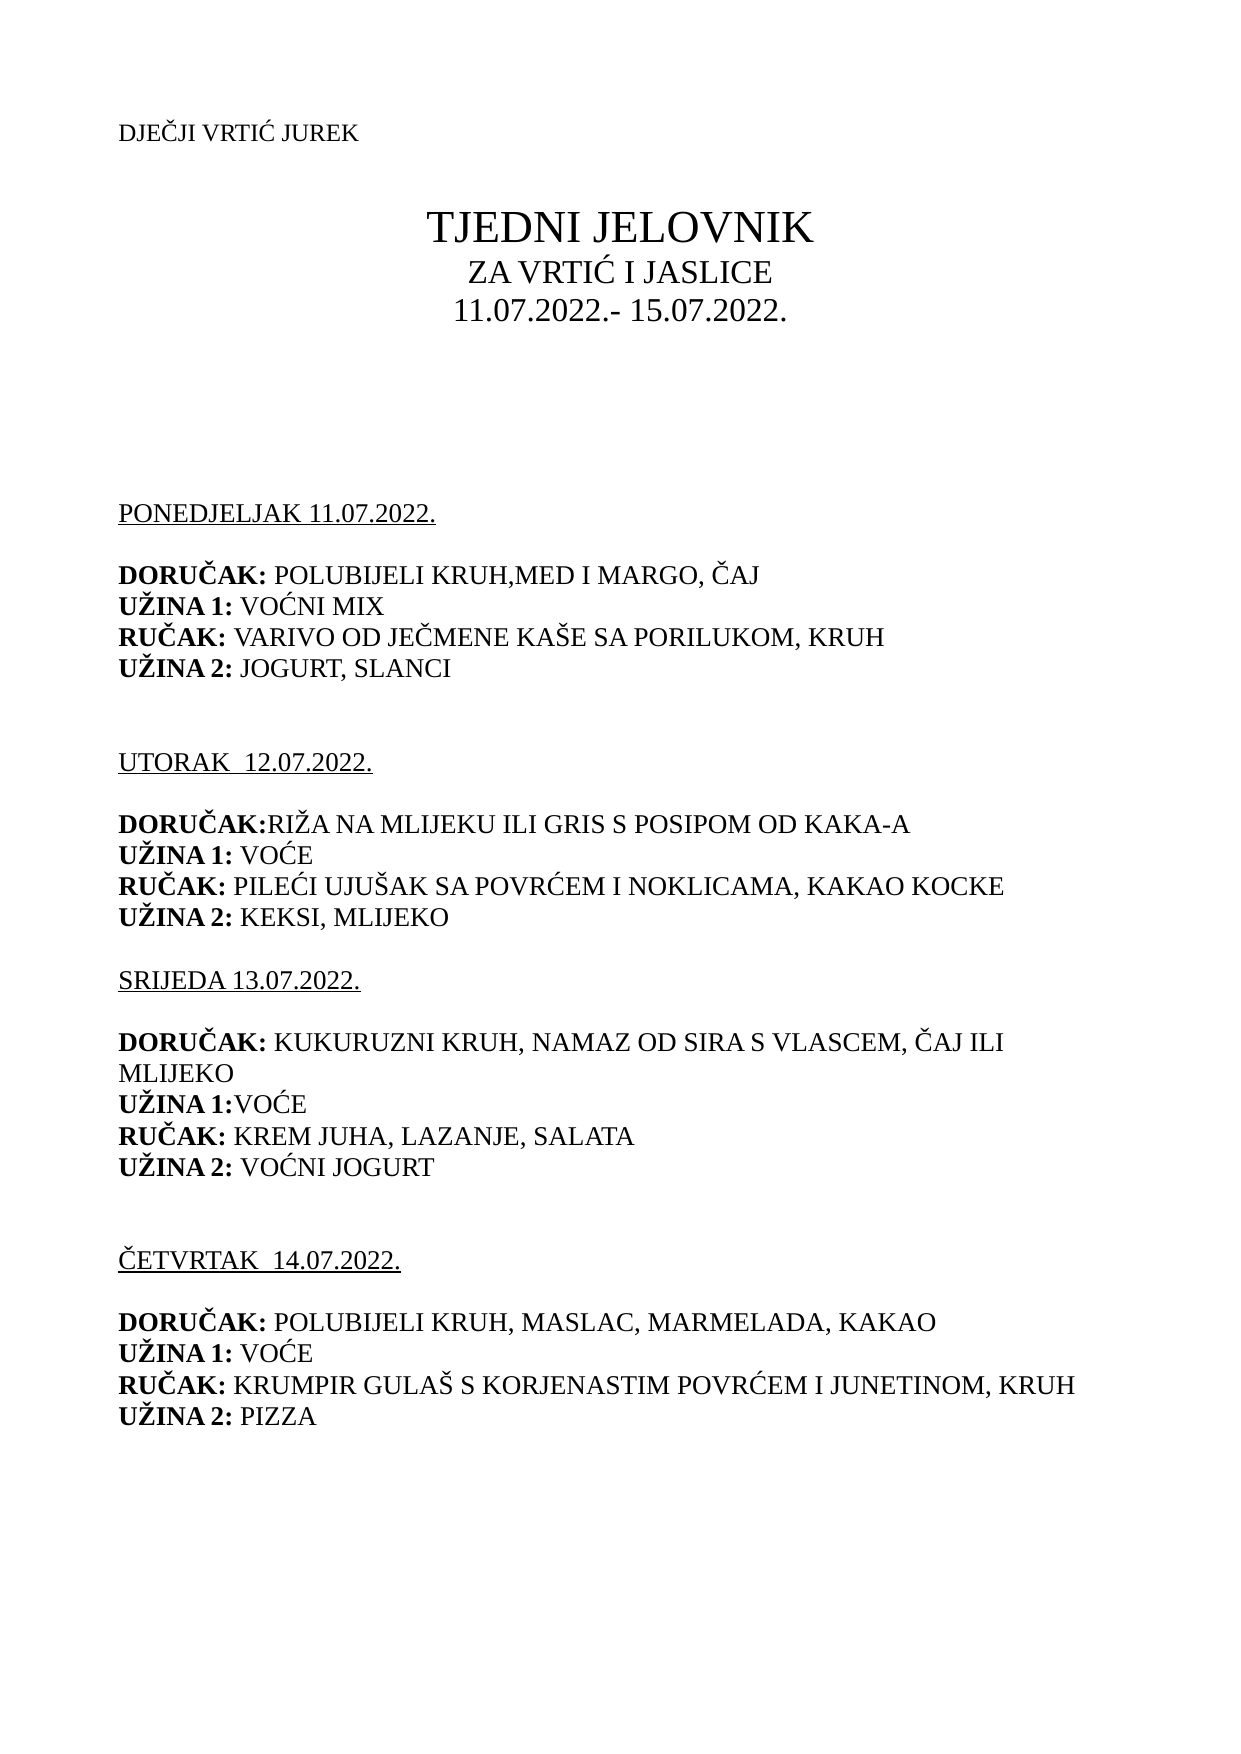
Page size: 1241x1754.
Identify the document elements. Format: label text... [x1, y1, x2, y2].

text ČETVRTAK 14.07.2022. [118, 1244, 1122, 1275]
text UŽINA 2: PIZZA [118, 1400, 1122, 1431]
text 11.07.2022.- 15.07.2022. [118, 291, 1122, 329]
text DORUČAK: POLUBIJELI KRUH, MASLAC, MARMELADA, KAKAO [118, 1306, 1122, 1338]
text UŽINA 2: VOĆNI JOGURT [118, 1151, 1122, 1182]
text UŽINA 1:VOĆE [118, 1088, 1122, 1119]
text PONEDJELJAK 11.07.2022. [118, 497, 1122, 528]
text TJEDNI JELOVNIK [118, 199, 1122, 252]
text DORUČAK: POLUBIJELI KRUH,MED I MARGO, ČAJ [118, 559, 1122, 590]
text UŽINA 1: VOĆNI MIX [118, 590, 1122, 621]
text RUČAK: KRUMPIR GULAŠ S KORJENASTIM POVRĆEM I JUNETINOM, KRUH [118, 1369, 1122, 1400]
text UŽINA 1: VOĆE [118, 1338, 1122, 1369]
text RUČAK: VARIVO OD JEČMENE KAŠE SA PORILUKOM, KRUH [118, 621, 1122, 652]
text UTORAK 12.07.2022. [118, 746, 1122, 777]
text UŽINA 2: JOGURT, SLANCI [118, 652, 1122, 683]
text RUČAK: KREM JUHA, LAZANJE, SALATA [118, 1119, 1122, 1151]
text UŽINA 2: KEKSI, MLIJEKO [118, 902, 1122, 933]
text UŽINA 1: VOĆE [118, 839, 1122, 870]
text RUČAK: PILEĆI UJUŠAK SA POVRĆEM I NOKLICAMA, KAKAO KOCKE [118, 870, 1122, 902]
text ZA VRTIĆ I JASLICE [118, 252, 1122, 291]
text DORUČAK: KUKURUZNI KRUH, NAMAZ OD SIRA S VLASCEM, ČAJ ILI MLIJEKO [118, 1026, 1122, 1088]
text DJEČJI VRTIĆ JUREK [118, 118, 1122, 147]
text SRIJEDA 13.07.2022. [118, 964, 1122, 995]
text DORUČAK:RIŽA NA MLIJEKU ILI GRIS S POSIPOM OD KAKA-A [118, 808, 1122, 839]
